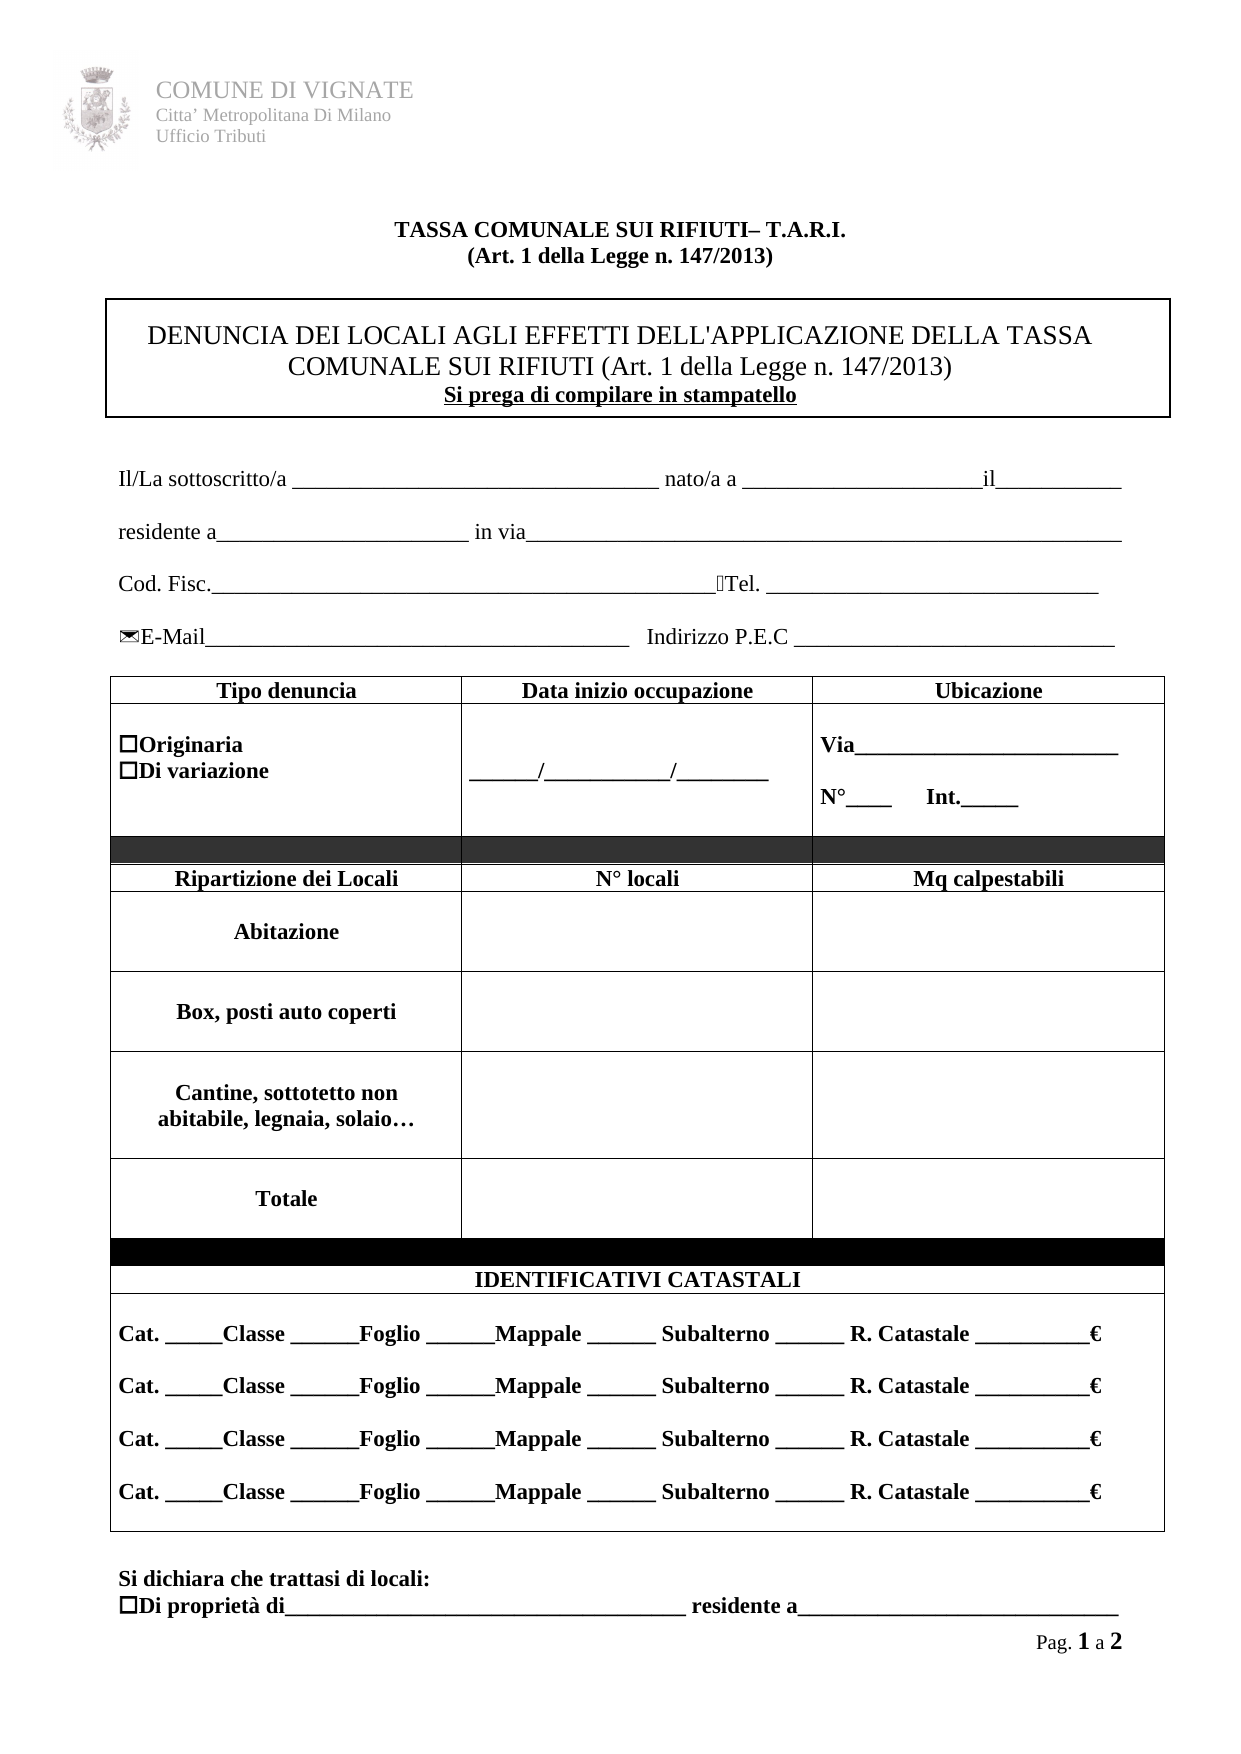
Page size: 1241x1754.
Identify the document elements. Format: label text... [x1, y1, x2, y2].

table_cell Abitazione [111, 892, 461, 971]
table_cell N° locali [462, 865, 812, 891]
text TASSA COMUNALE SUI RIFIUTI– T.A.R.I. [118, 216, 1122, 242]
table_cell [111, 1239, 461, 1265]
table_cell [111, 837, 461, 863]
table_cell [462, 972, 812, 1051]
text E-Mail_____________________________________ Indirizzo P.E.C ____________________________ [118, 623, 1122, 649]
table_cell [462, 1159, 812, 1238]
table_cell Originaria Di variazione [111, 704, 461, 836]
text DENUNCIA DEI LOCALI AGLI EFFETTI DELL'APPLICAZIONE DELLA TASSA COMUNALE SUI RIFIUTI (Art. 1 della Legge n. 147/2013) [118, 319, 1122, 381]
table_cell Cat. _____Classe ______Foglio ______Mappale ______ Subalterno ______ R. Catastale __________€ Cat. _____Classe ______Foglio ______Mappale ______ Subalterno ______ R. Catastale __________€ Cat. _____Classe ______Foglio ______Mappale ______ Subalterno ______ R. Catastale __________€ Cat. _____Classe ______Foglio ______Mappale ______ Subalterno ______ R. Catastale __________€ [111, 1294, 1164, 1531]
table_cell Via_______________________ N°____ Int._____ [813, 704, 1164, 836]
table_cell [462, 1239, 812, 1265]
table_cell [462, 892, 812, 971]
text Di proprietà di___________________________________ residente a____________________________ [118, 1592, 1122, 1618]
table_cell Mq calpestabili [813, 865, 1164, 891]
table_cell [813, 837, 1164, 863]
text (Art. 1 della Legge n. 147/2013) [118, 242, 1122, 268]
table_cell Totale [111, 1159, 461, 1238]
table_header Ubicazione [813, 677, 1164, 703]
text Il/La sottoscritto/a ________________________________ nato/a a _____________________il___________ [118, 465, 1122, 491]
table_cell Cantine, sottotetto non abitabile, legnaia, solaio… [111, 1052, 461, 1158]
subtitle Si prega di compilare in stampatello [118, 381, 1122, 408]
text Cod. Fisc.____________________________________________Tel. _____________________________ [118, 571, 1122, 597]
table_header Data inizio occupazione [462, 677, 812, 703]
table_header Tipo denuncia [111, 677, 461, 703]
table_cell [813, 892, 1164, 971]
table_cell [813, 1052, 1164, 1158]
table_cell [462, 1052, 812, 1158]
table_cell ______/___________/________ [462, 704, 812, 836]
table_cell [813, 972, 1164, 1051]
table_cell IDENTIFICATIVI CATASTALI [111, 1266, 1164, 1292]
table_cell [813, 1159, 1164, 1238]
table_cell Ripartizione dei Locali [111, 865, 461, 891]
text Si dichiara che trattasi di locali: [118, 1565, 1122, 1592]
text residente a______________________ in via____________________________________________________ [118, 518, 1122, 544]
table_cell Box, posti auto coperti [111, 972, 461, 1051]
table_cell [462, 837, 812, 863]
table_cell [813, 1239, 1164, 1265]
